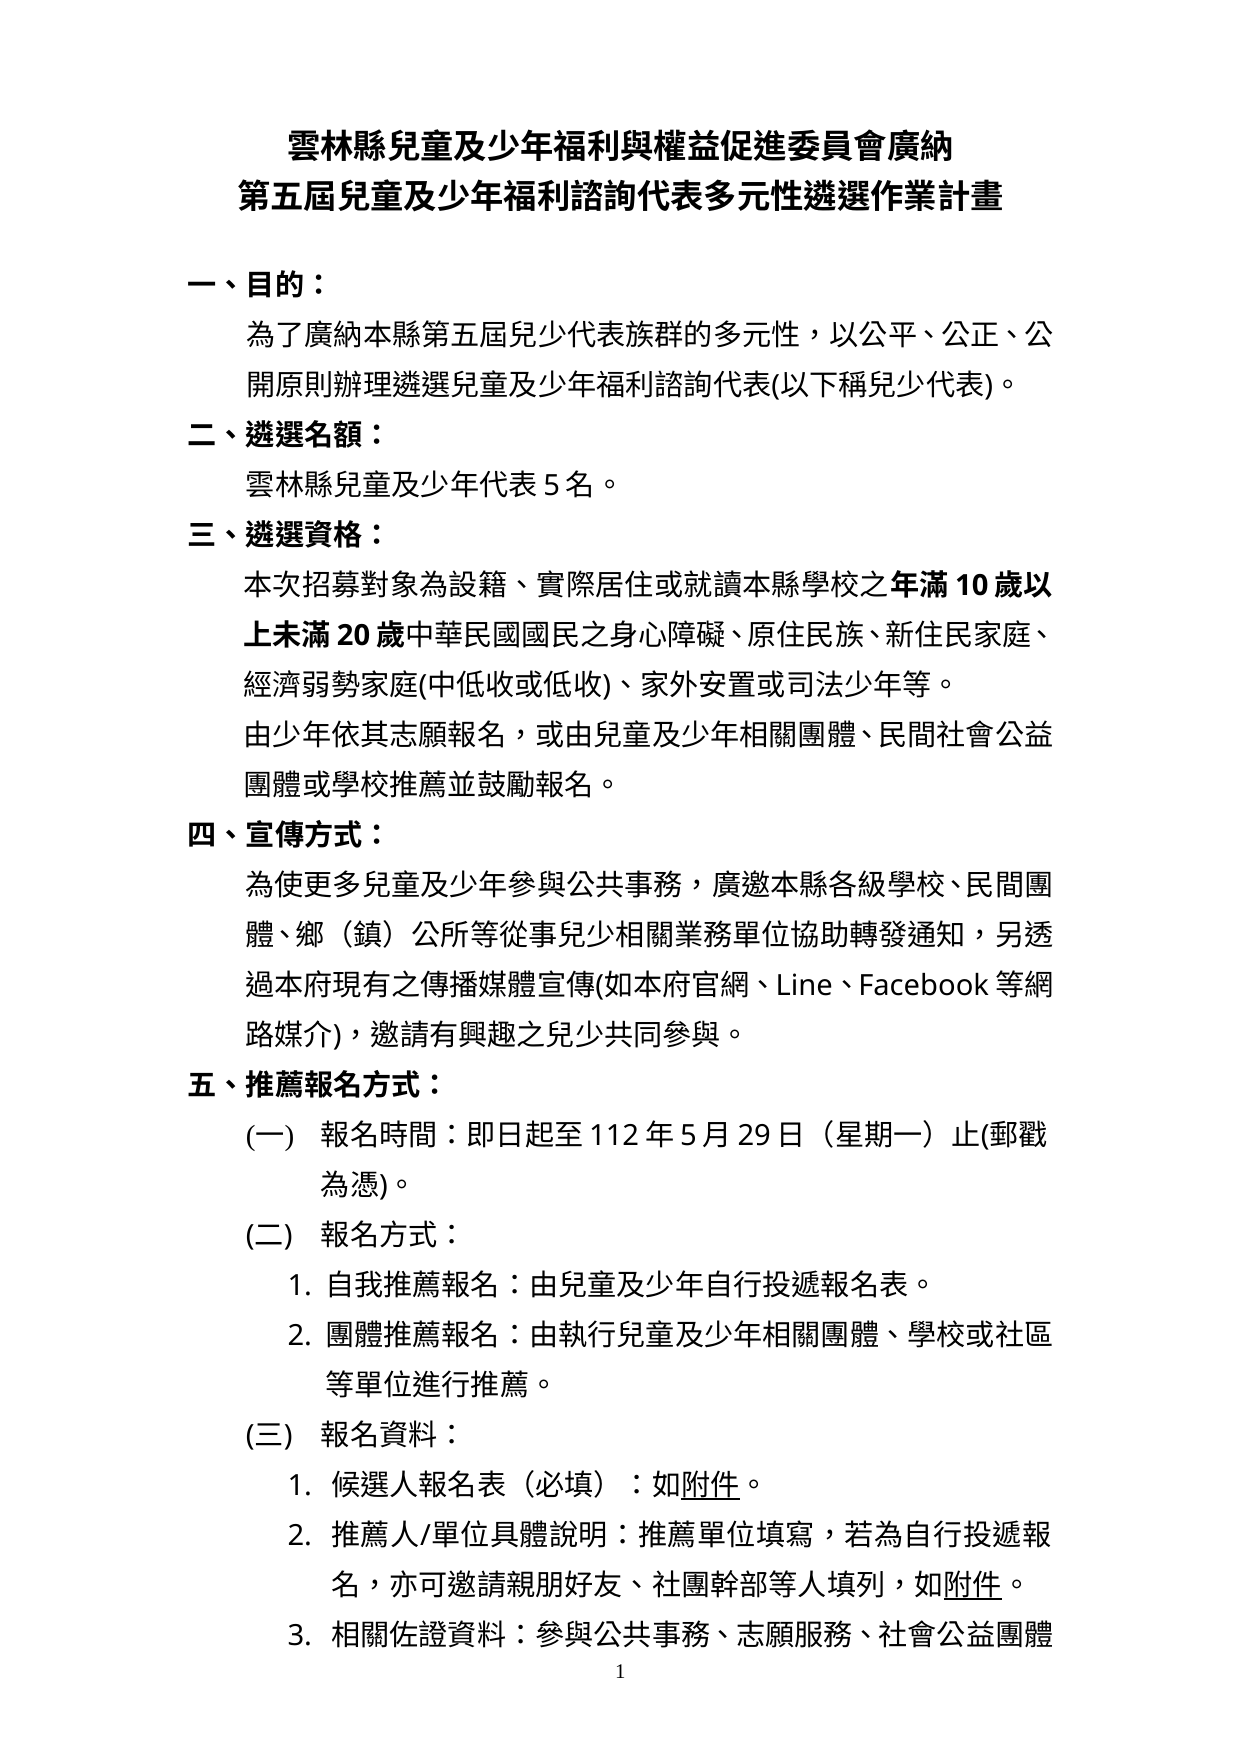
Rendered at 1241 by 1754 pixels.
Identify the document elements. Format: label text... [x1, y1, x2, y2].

text 三、遴選資格： [187, 506, 1053, 556]
list 候選人報名表（必填）：如附件。 [287, 1456, 1053, 1506]
text 二、遴選名額： [187, 406, 1053, 456]
list 報名時間：即日起至112年5月29日（星期一）止(郵戳為憑)。 [246, 1106, 1053, 1206]
text 本次招募對象為設籍、實際居住或就讀本縣學校之年滿10歲以上未滿20歲中華民國國民之身心障礙、原住民族、新住民家庭、經濟弱勢家庭(中低收或低收)、家外安置或司法少年等。 [243, 556, 1053, 706]
text 由少年依其志願報名，或由兒童及少年相關團體、民間社會公益團體或學校推薦並鼓勵報名。 [243, 706, 1053, 806]
text 雲林縣兒童及少年代表5名。 [246, 456, 1053, 506]
text 雲林縣兒童及少年福利與權益促進委員會廣納 [187, 118, 1053, 168]
list 報名方式： [246, 1206, 1053, 1256]
text 一、目的： [187, 256, 1053, 306]
list 相關佐證資料：參與公共事務、志願服務、社會公益團體 [287, 1606, 1053, 1656]
list 推薦人/單位具體說明：推薦單位填寫，若為自行投遞報名，亦可邀請親朋好友、社團幹部等人填列，如附件。 [287, 1506, 1053, 1606]
text 四、宣傳方式： [187, 806, 1053, 856]
text 五、推薦報名方式： [187, 1056, 1053, 1106]
list 報名資料： [246, 1406, 1053, 1456]
list 團體推薦報名：由執行兒童及少年相關團體、學校或社區等單位進行推薦。 [287, 1306, 1053, 1406]
text 為使更多兒童及少年參與公共事務，廣邀本縣各級學校、民間團體、鄉（鎮）公所等從事兒少相關業務單位協助轉發通知，另透過本府現有之傳播媒體宣傳(如本府官網、Line、Facebook等網路媒介)，邀請有興趣之兒少共同參與。 [245, 856, 1053, 1056]
text 為了廣納本縣第五屆兒少代表族群的多元性，以公平、公正、公開原則辦理遴選兒童及少年福利諮詢代表(以下稱兒少代表)。 [246, 306, 1053, 406]
list 自我推薦報名：由兒童及少年自行投遞報名表。 [287, 1256, 1053, 1306]
text 第五屆兒童及少年福利諮詢代表多元性遴選作業計畫 [187, 168, 1053, 218]
